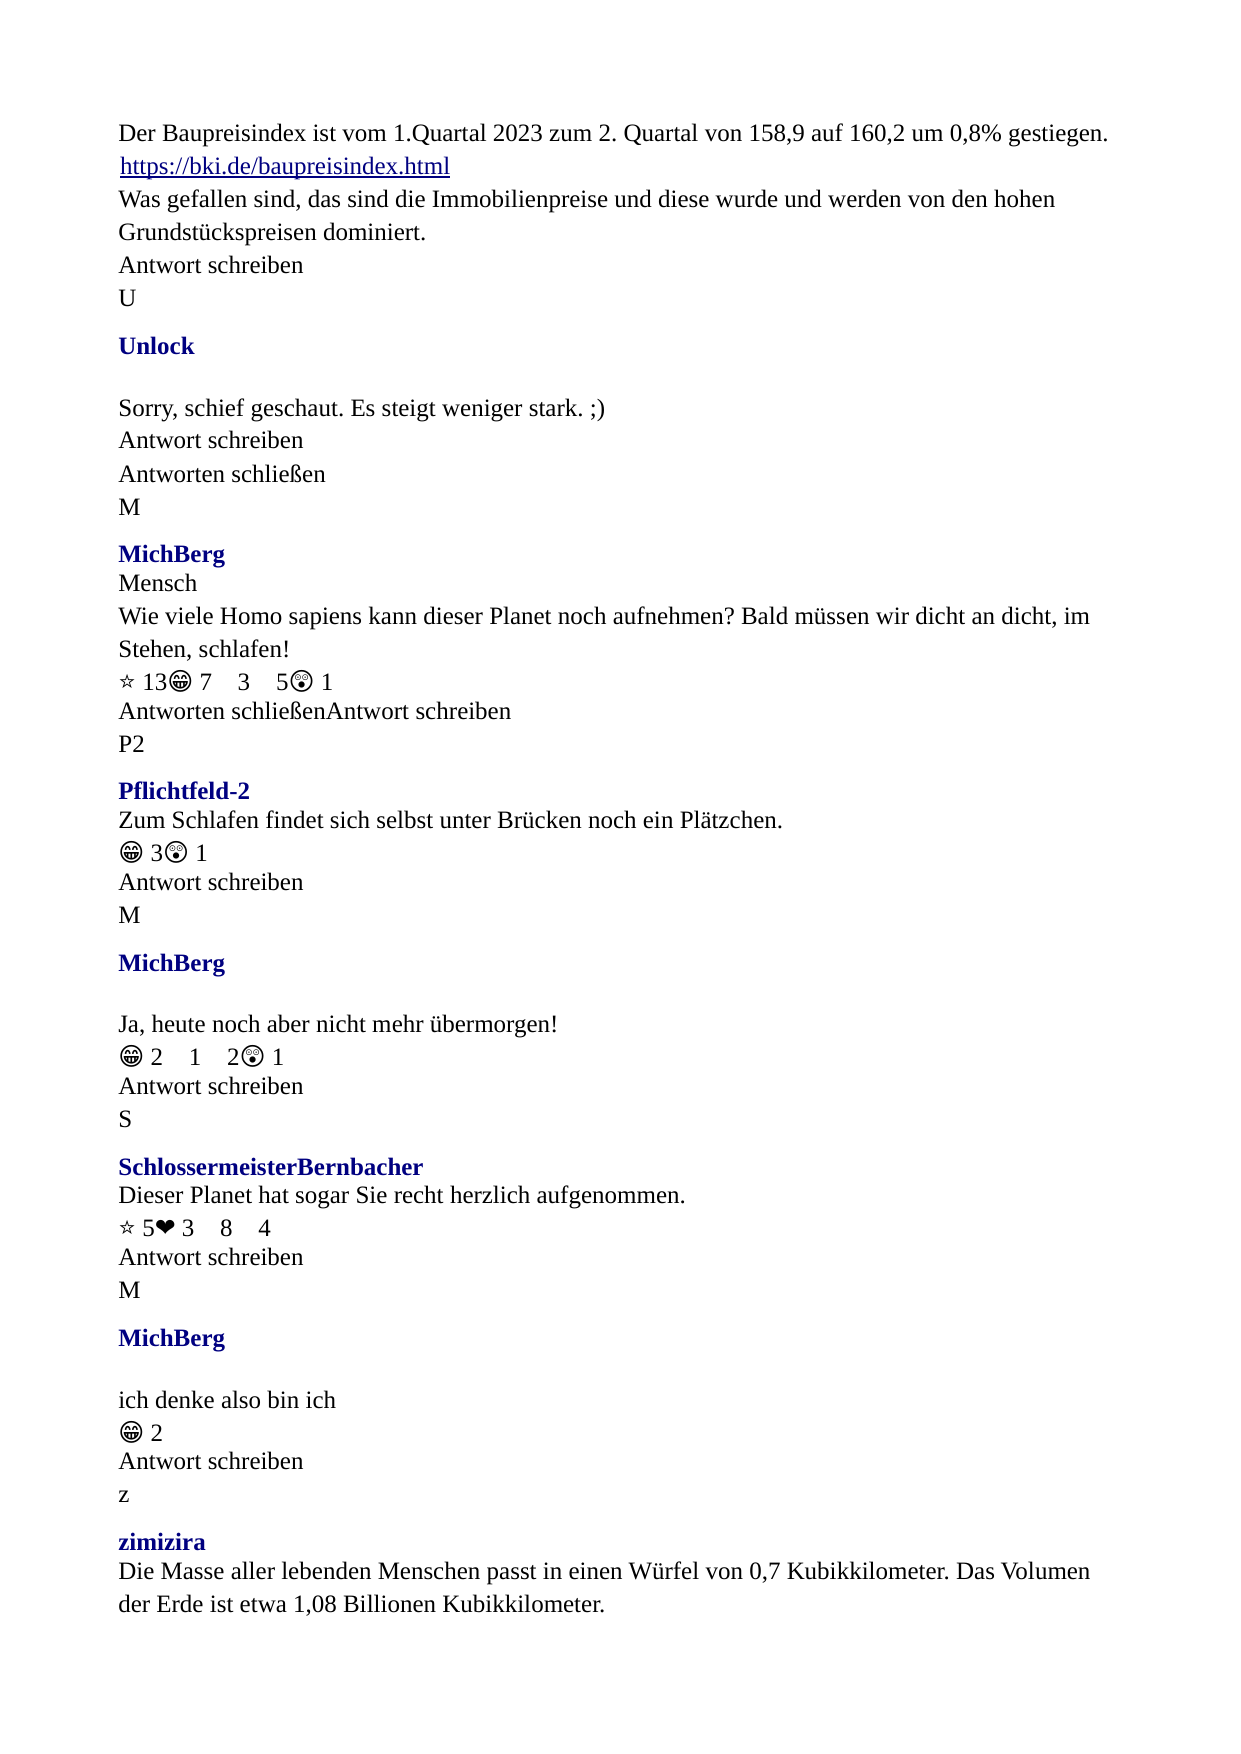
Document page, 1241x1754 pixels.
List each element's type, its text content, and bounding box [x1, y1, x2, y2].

subtitle MichBerg [118, 948, 1122, 976]
text Antwort schreiben [118, 250, 1122, 279]
text Antworten schließen [118, 459, 1122, 487]
subtitle MichBerg [118, 1323, 1122, 1352]
subtitle Unlock [118, 331, 1122, 359]
text Sorry, schief geschaut. Es steigt weniger stark. ;) [118, 393, 1122, 421]
text Antwort schreiben [118, 1242, 1122, 1271]
subtitle Pflichtfeld-2 [118, 776, 1122, 805]
text Ja, heute noch aber nicht mehr übermorgen! [118, 1009, 1122, 1038]
text U [118, 283, 1122, 312]
text Dieser Planet hat sogar Sie recht herzlich aufgenommen. [118, 1181, 1122, 1209]
text 😁 2🙁 1🤨 2😲 1 [118, 1042, 1122, 1071]
text Der Baupreisindex ist vom 1.Quartal 2023 zum 2. Quartal von 158,9 auf 160,2 um 0,8% gestiegen. [118, 118, 1122, 147]
text Die Masse aller lebenden Menschen passt in einen Würfel von 0,7 Kubikkilometer. Das Volumen der Erde ist etwa 1,08 Billionen Kubikkilometer. [118, 1556, 1122, 1618]
text M [118, 492, 1122, 520]
text P2 [118, 729, 1122, 758]
text ⭐️ 13😁 7🙁 3🤨 5😲 1 [118, 667, 1122, 696]
text Antworten schließenAntwort schreiben [118, 696, 1122, 724]
text Antwort schreiben [118, 867, 1122, 896]
text M [118, 900, 1122, 929]
text ich denke also bin ich [118, 1385, 1122, 1413]
text Mensch [118, 568, 1122, 597]
text 😁 3😲 1 [118, 838, 1122, 867]
subtitle SchlossermeisterBernbacher [118, 1152, 1122, 1181]
text ⭐️ 5❤️ 3🙁 8🤨 4 [118, 1213, 1122, 1242]
subtitle MichBerg [118, 539, 1122, 568]
text M [118, 1275, 1122, 1304]
text Antwort schreiben [118, 1071, 1122, 1100]
text Antwort schreiben [118, 1446, 1122, 1475]
text https://bki.de/baupreisindex.html [118, 151, 1122, 180]
text S [118, 1104, 1122, 1133]
text Was gefallen sind, das sind die Immobilienpreise und diese wurde und werden von den hohen Grundstückspreisen dominiert. [118, 184, 1122, 246]
subtitle zimizira [118, 1527, 1122, 1556]
text 😁 2 [118, 1418, 1122, 1446]
text z [118, 1479, 1122, 1508]
text Antwort schreiben [118, 426, 1122, 454]
text Wie viele Homo sapiens kann dieser Planet noch aufnehmen? Bald müssen wir dicht an dicht, im Stehen, schlafen! [118, 601, 1122, 663]
text Zum Schlafen findet sich selbst unter Brücken noch ein Plätzchen. [118, 805, 1122, 834]
